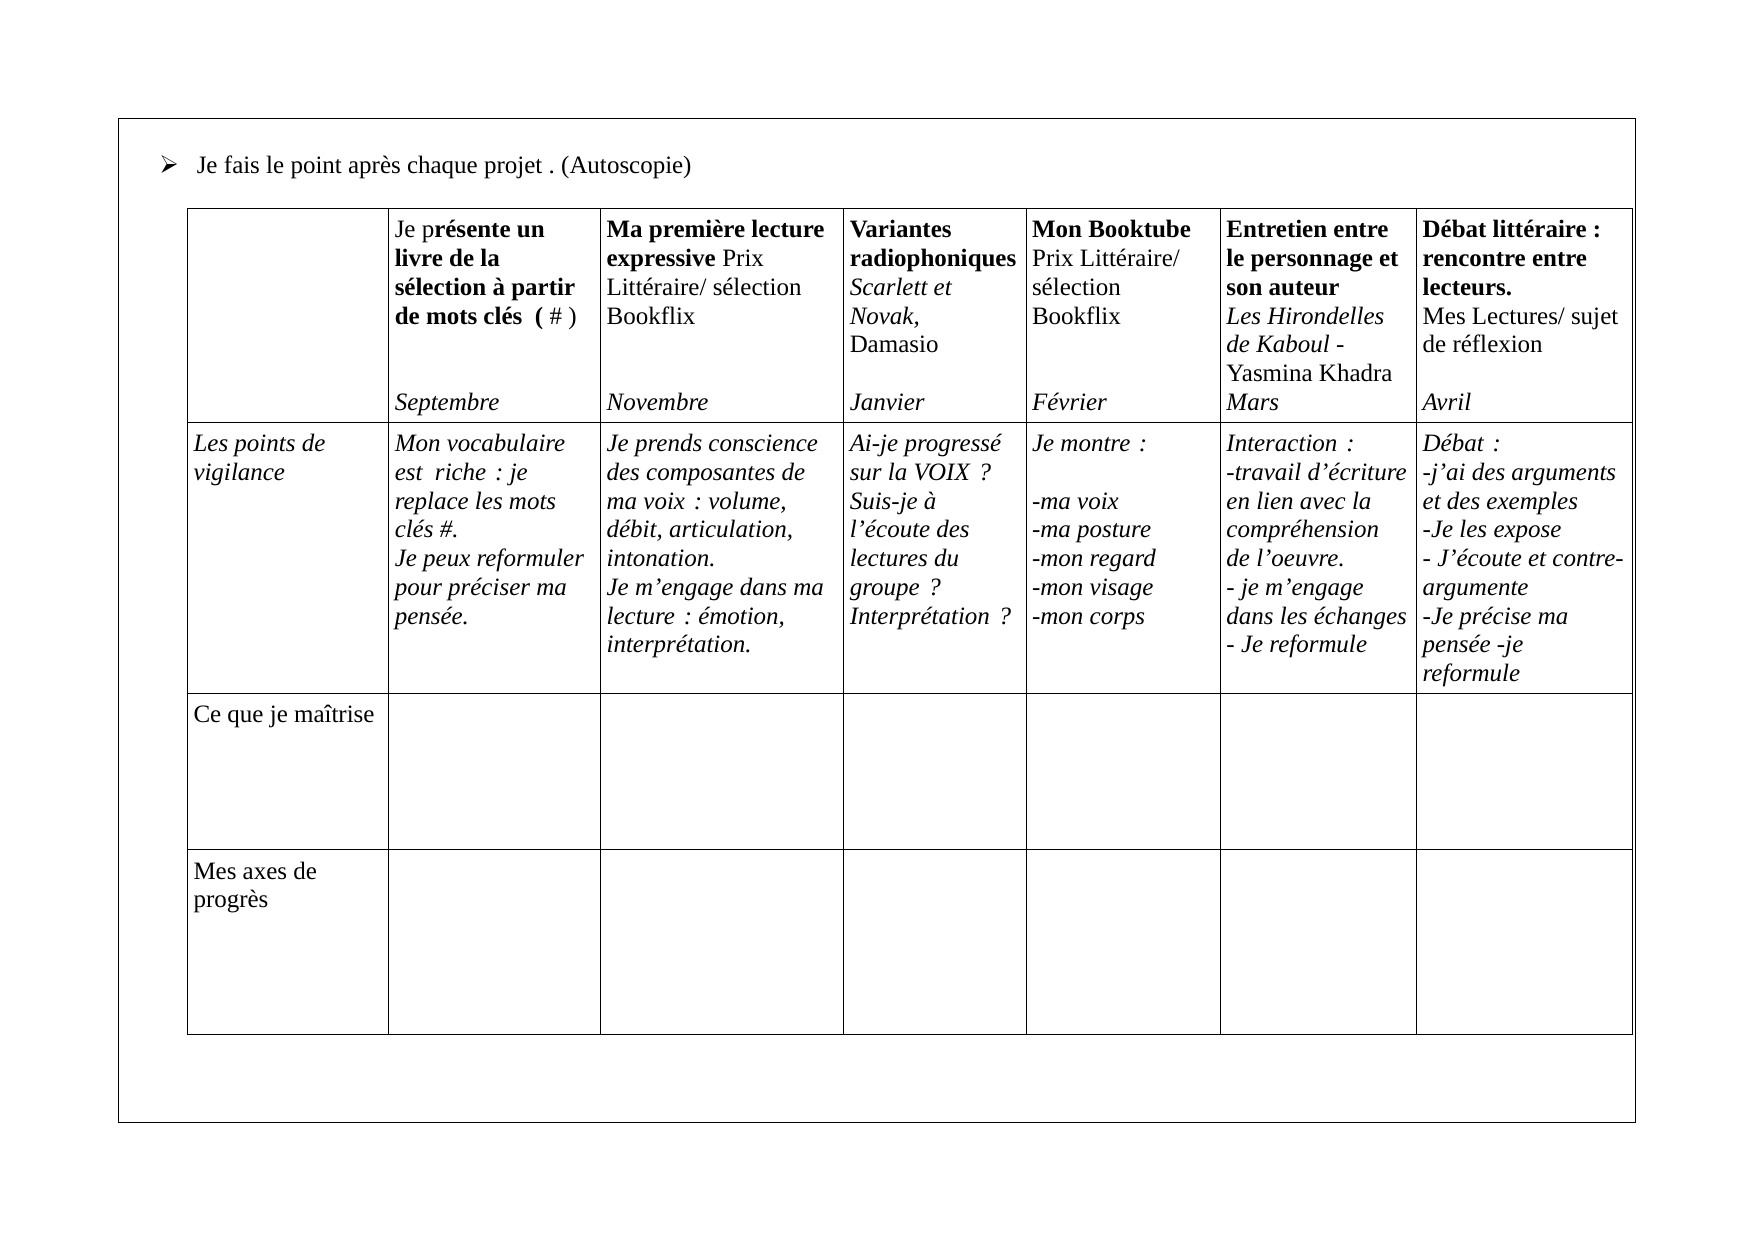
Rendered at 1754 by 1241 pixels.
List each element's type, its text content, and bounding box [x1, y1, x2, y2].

table_cell Je montre : -ma voix -ma posture -mon regard -mon visage -mon corps [1027, 423, 1220, 693]
table_cell Mon vocabulaire est riche : je replace les mots clés #. Je peux reformuler pour préciser ma pensée. [389, 423, 600, 693]
table_cell [389, 694, 600, 849]
table_cell Débat : -j’ai des arguments et des exemples -Je les expose - J’écoute et contre-argumente -Je précise ma pensée -je reformule [1417, 423, 1632, 693]
table_cell Mes axes de progrès [188, 850, 388, 1034]
list Je fais le point après chaque projet . (Autoscopie) [159, 150, 1632, 179]
table_cell [389, 850, 600, 1034]
table_cell [1221, 694, 1416, 849]
table_header Mon Booktube Prix Littéraire/ sélection Bookflix Février [1027, 209, 1220, 422]
table_cell [601, 850, 843, 1034]
table_header Entretien entre le personnage et son auteur Les Hirondelles de Kaboul -Yasmina Khadra Mars [1221, 209, 1416, 422]
table_cell Les points de vigilance [188, 423, 388, 693]
table_header Ma première lecture expressive Prix Littéraire/ sélection Bookflix Novembre [601, 209, 843, 422]
table_header Variantes radiophoniques Scarlett et Novak, Damasio Janvier [844, 209, 1026, 422]
table_header Je présente un livre de la sélection à partir de mots clés ( # ) Septembre [389, 209, 600, 422]
table_cell [601, 694, 843, 849]
table_cell Ai-je progressé sur la VOIX ? Suis-je à l’écoute des lectures du groupe ? Interprétation ? [844, 423, 1026, 693]
table_cell Ce que je maîtrise [188, 694, 388, 849]
table_cell [844, 694, 1026, 849]
table_cell [1027, 850, 1220, 1034]
table_cell Je prends conscience des composantes de ma voix : volume, débit, articulation, intonation. Je m’engage dans ma lecture : émotion, interprétation. [601, 423, 843, 693]
table_header [188, 209, 388, 422]
table_cell [1027, 694, 1220, 849]
table_cell [1417, 694, 1632, 849]
table_cell [844, 850, 1026, 1034]
table_cell [1417, 850, 1632, 1034]
table_cell Interaction : -travail d’écriture en lien avec la compréhension de l’oeuvre. - je m’engage dans les échanges - Je reformule [1221, 423, 1416, 693]
table_cell [1221, 850, 1416, 1034]
table_header Débat littéraire : rencontre entre lecteurs. Mes Lectures/ sujet de réflexion Avril [1417, 209, 1632, 422]
